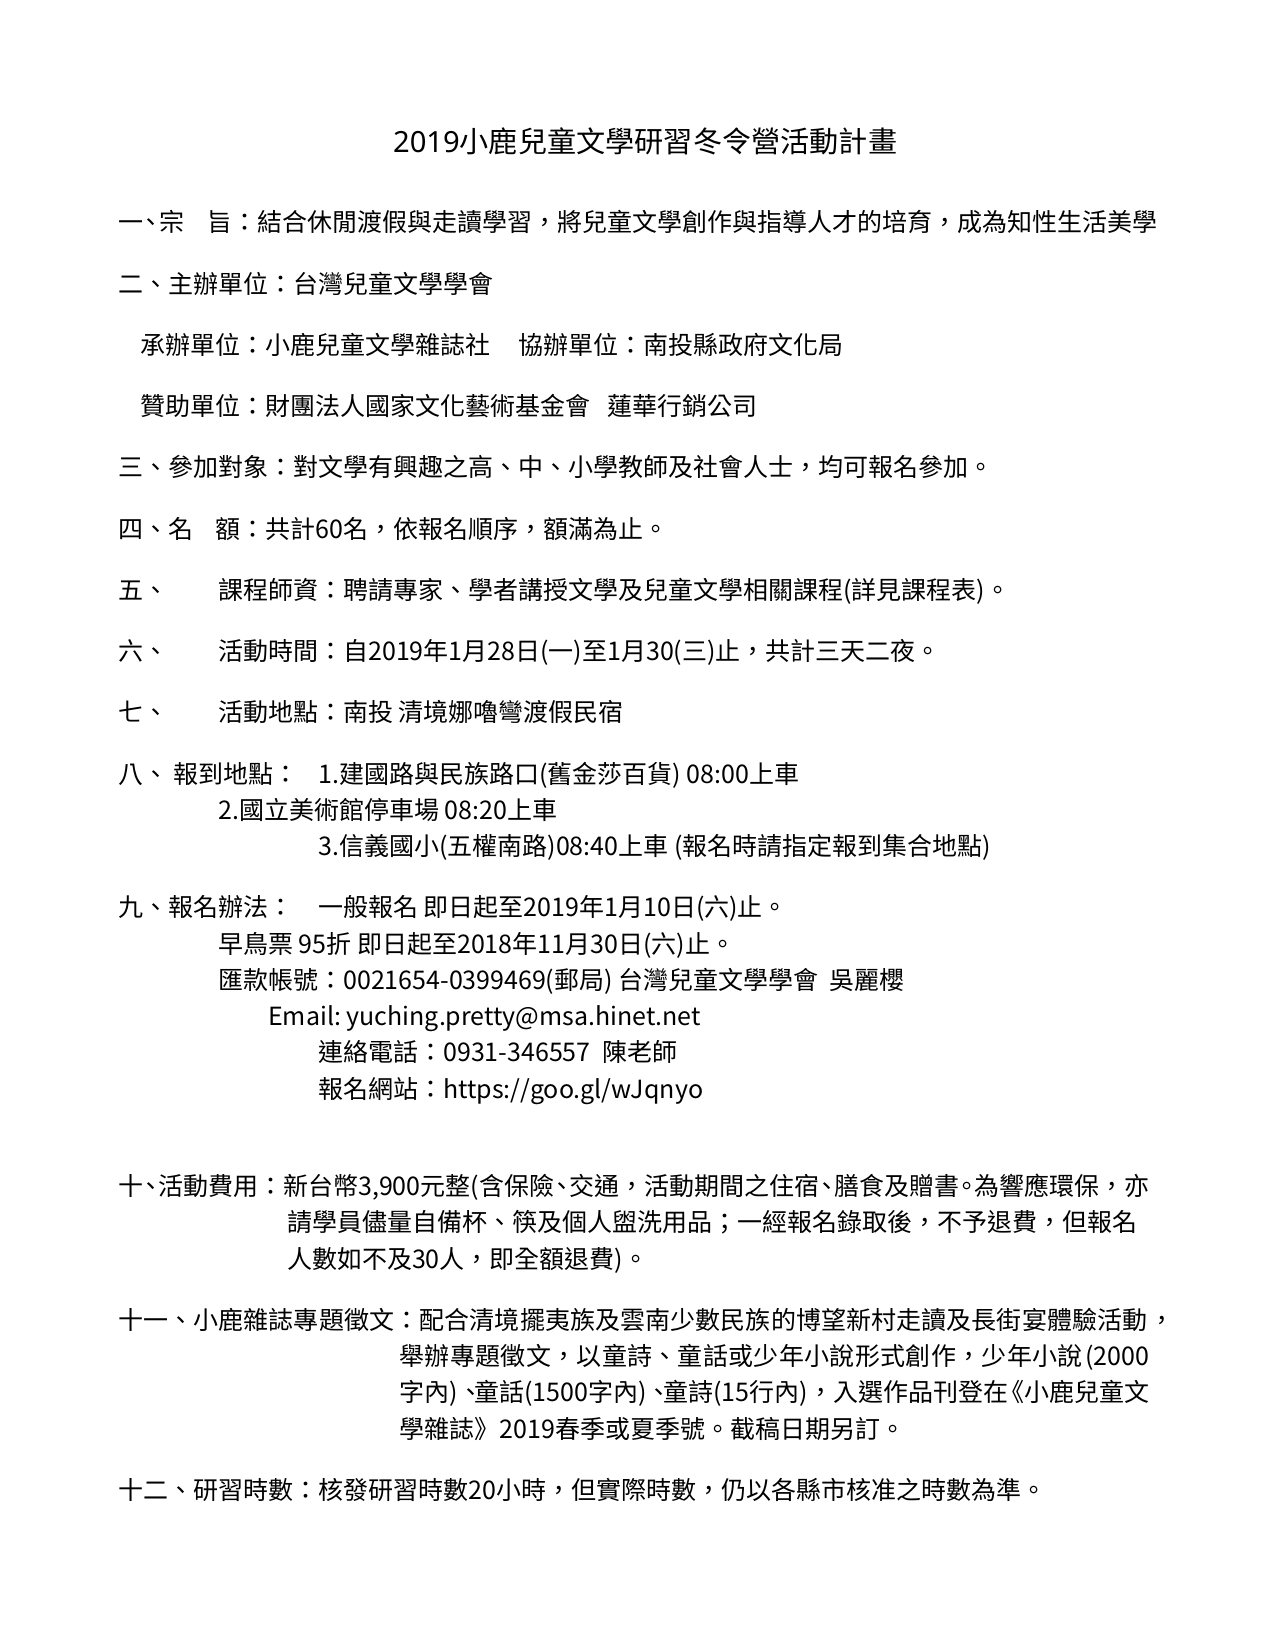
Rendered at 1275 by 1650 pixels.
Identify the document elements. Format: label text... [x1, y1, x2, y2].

list 活動時間：自2019年1月28日(一)至1月30(三)止，共計三天二夜。 [118, 632, 1239, 668]
text 2.國立美術館停車場 08:20上車 [118, 790, 1239, 827]
text 三、參加對象：對文學有興趣之高、中、小學教師及社會人士，均可報名參加。 [118, 448, 1239, 484]
text Email: yuching.pretty@msa.hinet.net [118, 997, 1239, 1033]
text 報名網站：https://goo.gl/wJqnyo [118, 1069, 1239, 1105]
text 承辦單位：小鹿兒童文學雜誌社 協辦單位：南投縣政府文化局 [118, 325, 1157, 362]
text 一、宗 旨：結合休閒渡假與走讀學習，將兒童文學創作與指導人才的培育，成為知性生活美學。 [118, 203, 1157, 239]
text 2019小鹿兒童文學研習冬令營活動計畫 [133, 118, 1157, 161]
text 匯款帳號：0021654-0399469(郵局) 台灣兒童文學學會 吳麗櫻 [118, 960, 1239, 997]
text 早鳥票 95折 即日起至2018年11月30日(六)止。 [118, 924, 1239, 960]
text 九、報名辦法： 一般報名 即日起至2019年1月10日(六)止。 [118, 888, 1239, 924]
text 贊助單位：財團法人國家文化藝術基金會 蓮華行銷公司 [118, 387, 1239, 423]
list 活動地點：南投 清境娜嚕彎渡假民宿 [118, 693, 1239, 729]
text 十一、小鹿雜誌專題徵文：配合清境擺夷族及雲南少數民族的博望新村走讀及長街宴體驗活動，舉辦專題徵文，以童詩、童話或少年小說形式創作，少年小說(2000字內)、童話(1500字內)、童詩(15行內)，入選作品刊登在《小鹿兒童文學雜誌》2019春季或夏季號。截稿日期另訂。 [118, 1300, 1149, 1445]
text 連絡電話：0931-346557 陳老師 [268, 1033, 1239, 1069]
text 3.信義國小(五權南路)08:40上車 (報名時請指定報到集合地點) [118, 827, 1239, 863]
text 十、活動費用：新台幣3,900元整(含保險、交通，活動期間之住宿、膳食及贈書。為響應環保，亦請學員儘量自備杯、筷及個人盥洗用品；一經報名錄取後，不予退費，但報名人數如不及30人，即全額退費)。 [118, 1167, 1149, 1275]
text 十二、研習時數：核發研習時數20小時，但實際時數，仍以各縣市核准之時數為準。 [118, 1470, 1149, 1507]
list 課程師資：聘請專家、學者講授文學及兒童文學相關課程(詳見課程表)。 [118, 570, 1239, 607]
text 四、名 額：共計60名，依報名順序，額滿為止。 [118, 509, 1239, 545]
text 二、主辦單位：台灣兒童文學學會 [118, 264, 1157, 300]
text 八、 報到地點： 1.建國路與民族路口(舊金莎百貨) 08:00上車 [118, 754, 1239, 790]
